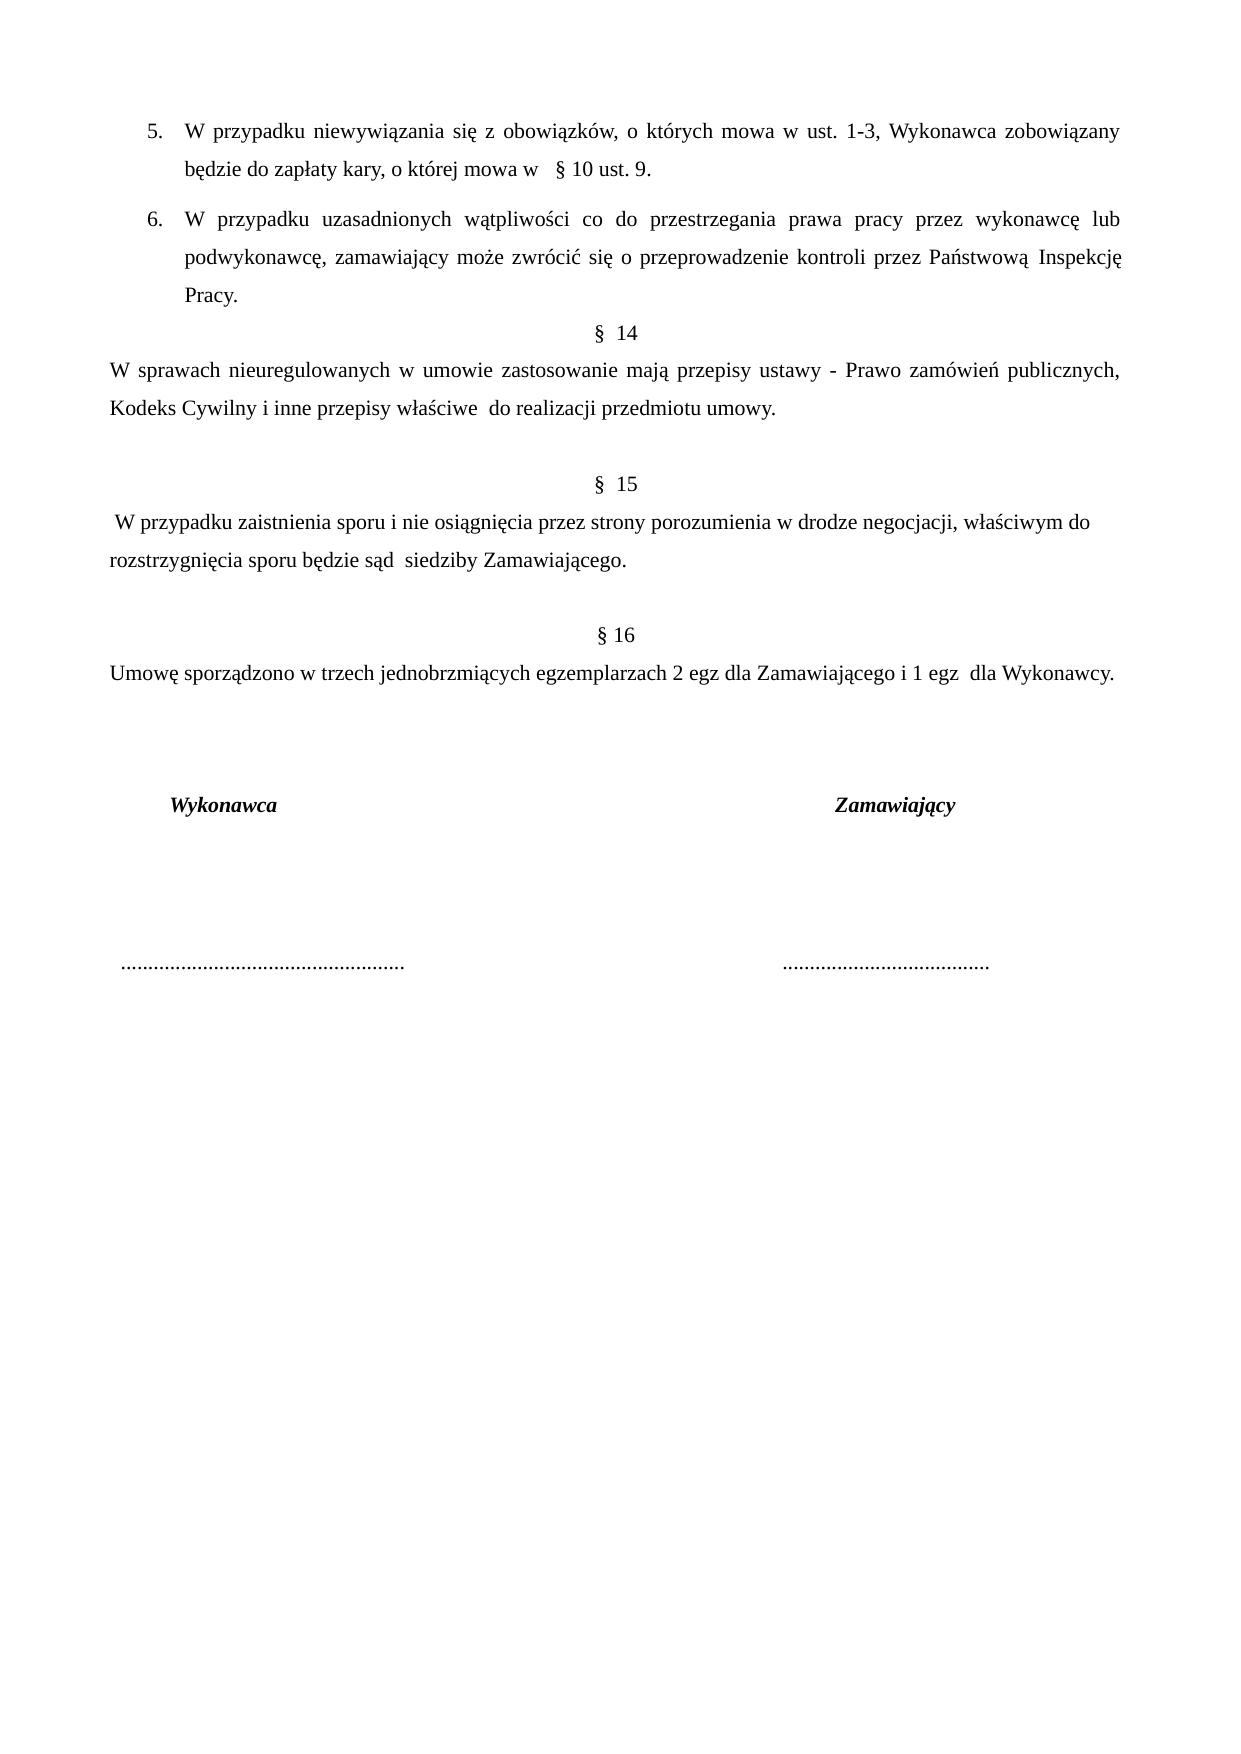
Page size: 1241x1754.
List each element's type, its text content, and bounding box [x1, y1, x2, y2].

list W przypadku uzasadnionych wątpliwości co do przestrzegania prawa pracy przez wykonawcę lub podwykonawcę, zamawiający może zwrócić się o przeprowadzenie kontroli przez Państwową Inspekcję Pracy. [147, 206, 1122, 307]
text § 15 [109, 471, 1122, 496]
text § 14 [109, 320, 1122, 345]
text W sprawach nieuregulowanych w umowie zastosowanie mają przepisy ustawy - Prawo zamówień publicznych, Kodeks Cywilny i inne przepisy właściwe do realizacji przedmiotu umowy. [109, 357, 1122, 421]
text W przypadku zaistnienia sporu i nie osiągnięcia przez strony porozumienia w drodze negocjacji, właściwym do rozstrzygnięcia sporu będzie sąd siedziby Zamawiającego. [109, 509, 1122, 572]
subtitle Wykonawca Zamawiający [109, 792, 1122, 817]
text Umowę sporządzono w trzech jednobrzmiących egzemplarzach 2 egz dla Zamawiającego i 1 egz dla Wykonawcy. [109, 660, 1122, 685]
text .................................................... ...................................... [109, 949, 1122, 974]
text § 16 [109, 622, 1122, 647]
list W przypadku niewywiązania się z obowiązków, o których mowa w ust. 1-3, Wykonawca zobowiązany będzie do zapłaty kary, o której mowa w § 10 ust. 9. [147, 118, 1122, 181]
